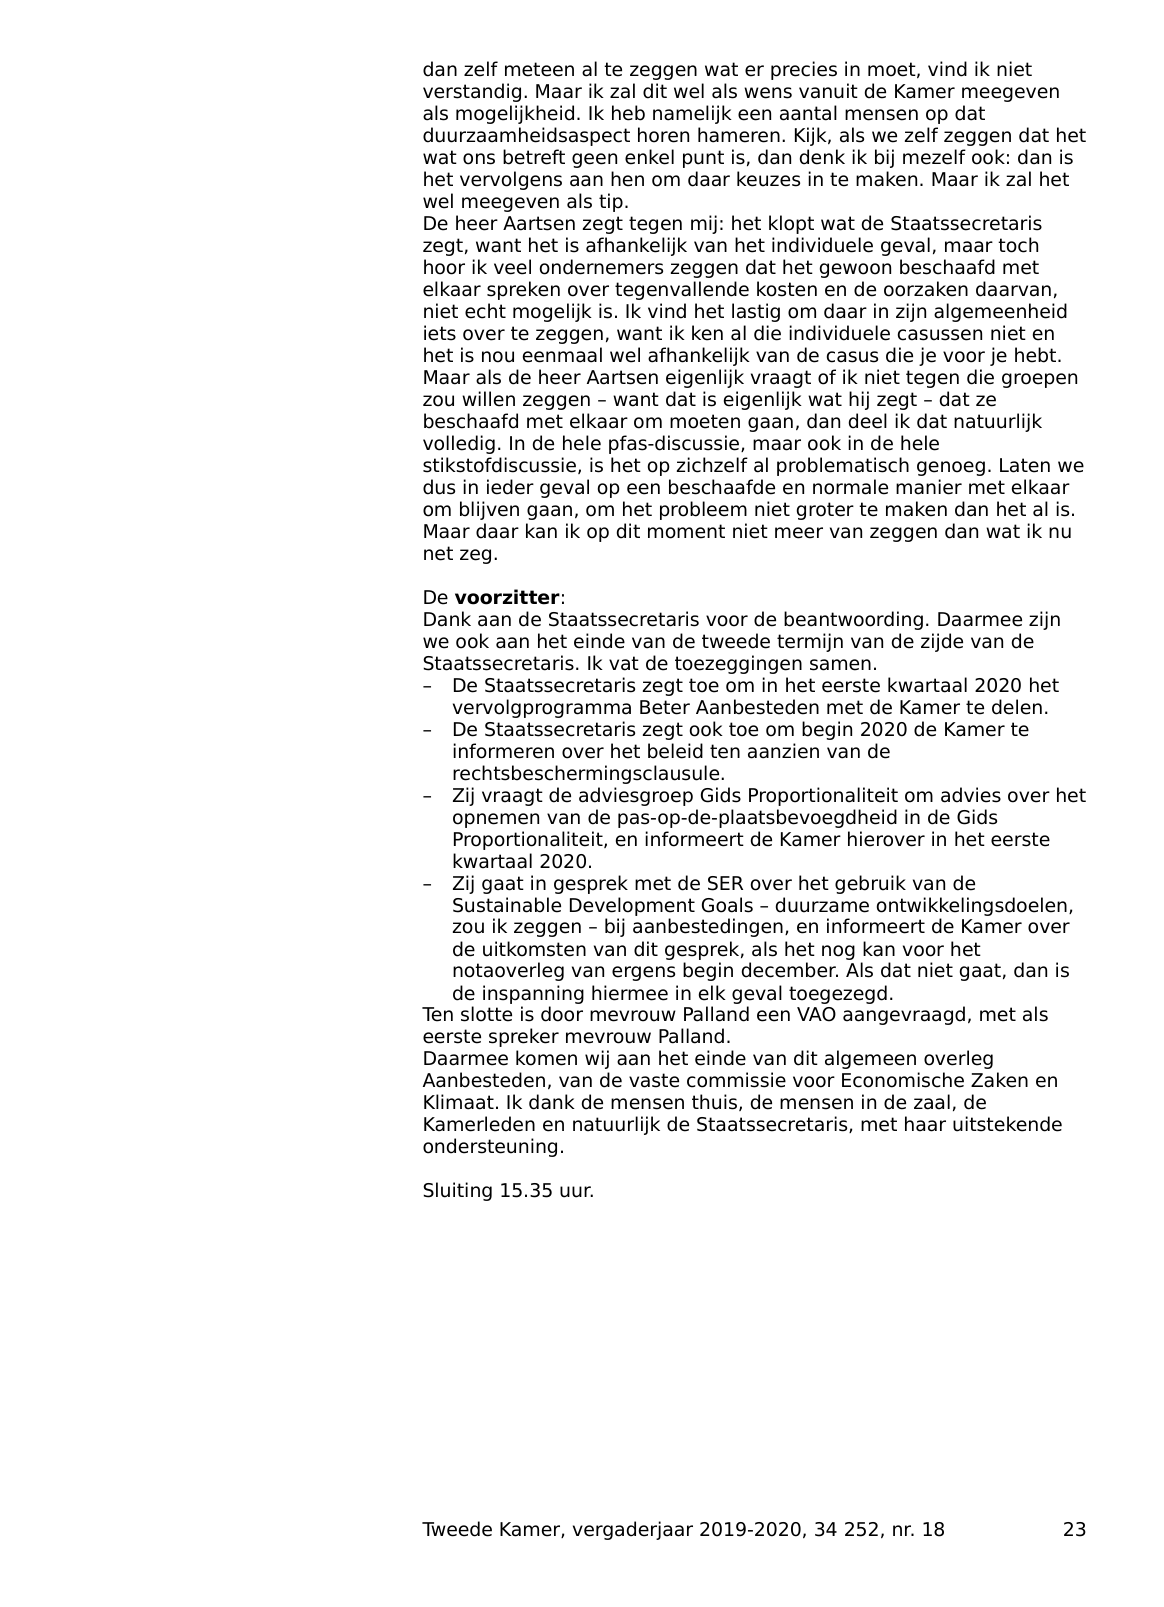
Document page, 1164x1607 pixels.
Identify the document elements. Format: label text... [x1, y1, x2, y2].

text De heer Aartsen zegt tegen mij: het klopt wat de Staatssecretaris zegt, want het is afhankelijk van het individuele geval, maar toch hoor ik veel ondernemers zeggen dat het gewoon beschaafd met elkaar spreken over tegenvallende kosten en de oorzaken daarvan, niet echt mogelijk is. Ik vind het lastig om daar in zijn algemeenheid iets over te zeggen, want ik ken al die individuele casussen niet en het is nou eenmaal wel afhankelijk van de casus die je voor je hebt. Maar als de heer Aartsen eigenlijk vraagt of ik niet tegen die groepen zou willen zeggen – want dat is eigenlijk wat hij zegt – dat ze beschaafd met elkaar om moeten gaan, dan deel ik dat natuurlijk volledig. In de hele pfas-discussie, maar ook in de hele stikstofdiscussie, is het op zichzelf al problematisch genoeg. Laten we dus in ieder geval op een beschaafde en normale manier met elkaar om blijven gaan, om het probleem niet groter te maken dan het al is. Maar daar kan ik op dit moment niet meer van zeggen dan wat ik nu net zeg. [422, 213, 1087, 564]
text – Zij vraagt de adviesgroep Gids Proportionaliteit om advies over het opnemen van de pas-op-de-plaatsbevoegdheid in de Gids Proportionaliteit, en informeert de Kamer hierover in het eerste kwartaal 2020. [422, 784, 1087, 872]
text – De Staatssecretaris zegt ook toe om begin 2020 de Kamer te informeren over het beleid ten aanzien van de rechtsbeschermingsclausule. [422, 719, 1087, 784]
text – De Staatssecretaris zegt toe om in het eerste kwartaal 2020 het vervolgprogramma Beter Aanbesteden met de Kamer te delen. [422, 675, 1087, 719]
text De voorzitter: [422, 587, 1087, 609]
text dan zelf meteen al te zeggen wat er precies in moet, vind ik niet verstandig. Maar ik zal dit wel als wens vanuit de Kamer meegeven als mogelijkheid. Ik heb namelijk een aantal mensen op dat duurzaamheidsaspect horen hameren. Kijk, als we zelf zeggen dat het wat ons betreft geen enkel punt is, dan denk ik bij mezelf ook: dan is het vervolgens aan hen om daar keuzes in te maken. Maar ik zal het wel meegeven als tip. [422, 59, 1087, 213]
text Dank aan de Staatssecretaris voor de beantwoording. Daarmee zijn we ook aan het einde van de tweede termijn van de zijde van de Staatssecretaris. Ik vat de toezeggingen samen. [422, 609, 1087, 675]
text Ten slotte is door mevrouw Palland een VAO aangevraagd, met als eerste spreker mevrouw Palland. [422, 1004, 1087, 1048]
text Daarmee komen wij aan het einde van dit algemeen overleg Aanbesteden, van de vaste commissie voor Economische Zaken en Klimaat. Ik dank de mensen thuis, de mensen in de zaal, de Kamerleden en natuurlijk de Staatssecretaris, met haar uitstekende ondersteuning. [422, 1048, 1087, 1158]
text Sluiting 15.35 uur. [422, 1180, 1087, 1202]
text – Zij gaat in gesprek met de SER over het gebruik van de Sustainable Development Goals – duurzame ontwikkelingsdoelen, zou ik zeggen – bij aanbestedingen, en informeert de Kamer over de uitkomsten van dit gesprek, als het nog kan voor het notaoverleg van ergens begin december. Als dat niet gaat, dan is de inspanning hiermee in elk geval toegezegd. [422, 872, 1087, 1004]
